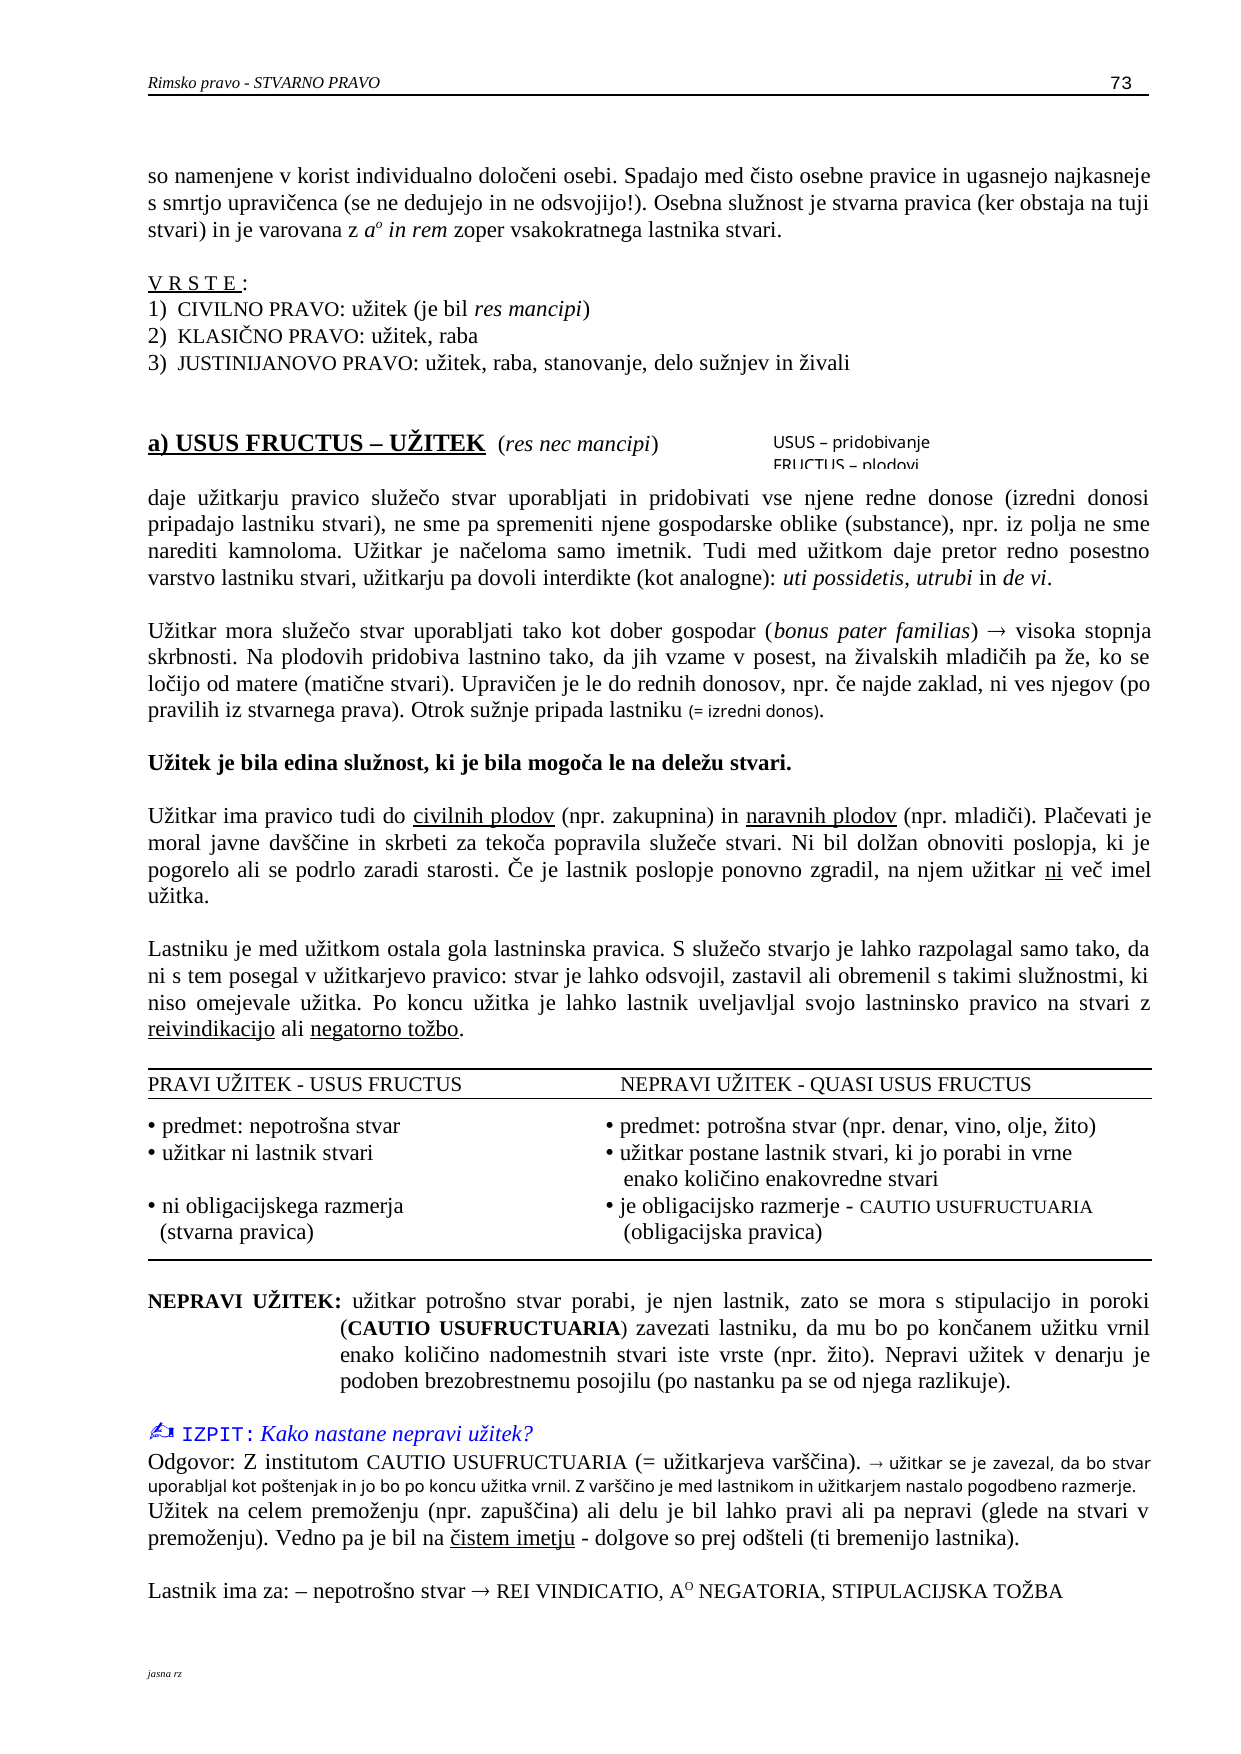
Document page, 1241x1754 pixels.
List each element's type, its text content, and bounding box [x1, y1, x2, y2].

text  užitkar ni lastnik stvari  užitkar postane lastnik stvari, ki jo porabi in vrne [148, 1138, 1152, 1165]
text  predmet: nepotrošna stvar  predmet: potrošna stvar (npr. denar, vino, olje, žito) [148, 1112, 1152, 1138]
text Užitek je bila edina služnost, ki je bila mogoča le na deležu stvari. [148, 749, 1152, 776]
text Užitkar mora služečo stvar uporabljati tako kot dober gospodar (bonus pater familias)  visoka stopnja skrbnosti. Na plodovih pridobiva lastnino tako, da jih vzame v posest, na živalskih mladičih pa že, ko se ločijo od matere (matične stvari). Upravičen je le do rednih donosov, npr. če najde zaklad, ni ves njegov (po pravilih iz stvarnega prava). Otrok sužnje pripada lastniku (= izredni donos). [148, 616, 1152, 723]
text Lastnik ima za: – nepotrošno stvar  REI VINDICATIO, AO NEGATORIA, STIPULACIJSKA TOŽBA [148, 1577, 1152, 1603]
text Odgovor: Z institutom CAUTIO USUFRUCTUARIA (= užitkarjeva varščina).  užitkar se je zavezal, da bo stvar uporabljal kot poštenjak in jo bo po koncu užitka vrnil. Z varščino je med lastnikom in užitkarjem nastalo pogodbeno razmerje. [148, 1448, 1152, 1497]
text PRAVI UŽITEK - USUS FRUCTUS NEPRAVI UŽITEK - QUASI USUS FRUCTUS [148, 1070, 1152, 1098]
text Užitek na celem premoženju (npr. zapuščina) ali delu je bil lahko pravi ali pa nepravi (glede na stvari v premoženju). Vedno pa je bil na čistem imetju - dolgove so prej odšteli (ti bremenijo lastnika). [148, 1497, 1152, 1550]
list CIVILNO PRAVO: užitek (je bil res mancipi) [148, 295, 1152, 322]
text  ni obligacijskega razmerja  je obligacijsko razmerje - CAUTIO USUFRUCTUARIA [148, 1192, 1152, 1218]
list KLASIČNO PRAVO: užitek, raba [148, 322, 1152, 348]
text USUS – pridobivanje [773, 431, 958, 454]
text daje užitkarju pravico služečo stvar uporabljati in pridobivati vse njene redne donose (izredni donosi pripadajo lastniku stvari), ne sme pa spremeniti njene gospodarske oblike (substance), npr. iz polja ne sme narediti kamnoloma. Užitkar je načeloma samo imetnik. Tudi med užitkom daje pretor redno posestno varstvo lastniku stvari, užitkarju pa dovoli interdikte (kot analogne): uti possidetis, utrubi in de vi. [148, 484, 1152, 590]
text Lastniku je med užitkom ostala gola lastninska pravica. S služečo stvarjo je lahko razpolagal samo tako, da ni s tem posegal v užitkarjevo pravico: stvar je lahko odsvojil, zastavil ali obremenil s takimi služnostmi, ki niso omejevale užitka. Po koncu užitka je lahko lastnik uveljavljal svojo lastninsko pravico na stvari z reivindikacijo ali negatorno tožbo. [148, 935, 1152, 1041]
text NEPRAVI UŽITEK: užitkar potrošno stvar porabi, je njen lastnik, zato se mora s stipulacijo in poroki (CAUTIO USUFRUCTUARIA) zavezati lastniku, da mu bo po končanem užitku vrnil enako količino nadomestnih stvari iste vrste (npr. žito). Nepravi užitek v denarju je podoben brezobrestnemu posojilu (po nastanku pa se od njega razlikuje). [148, 1287, 1152, 1394]
text (stvarna pravica) (obligacijska pravica) [148, 1218, 1152, 1245]
list JUSTINIJANOVO PRAVO: užitek, raba, stanovanje, delo sužnjev in živali [148, 348, 1152, 375]
text a) USUS FRUCTUS – UŽITEK (res nec mancipi) [148, 428, 1152, 457]
text Užitkar ima pravico tudi do civilnih plodov (npr. zakupnina) in naravnih plodov (npr. mladiči). Plačevati je moral javne davščine in skrbeti za tekoča popravila služeče stvari. Ni bil dolžan obnoviti poslopja, ki je pogorelo ali se podrlo zaradi starosti. Če je lastnik poslopje ponovno zgradil, na njem užitkar ni več imel užitka. [148, 802, 1152, 909]
text ? IZPIT: Kako nastane nepravi užitek? [148, 1420, 1152, 1448]
text enako količino enakovredne stvari [148, 1165, 1152, 1192]
text FRUCTUS – plodovi [773, 454, 958, 468]
text so namenjene v korist individualno določeni osebi. Spadajo med čisto osebne pravice in ugasnejo najkasneje s smrtjo upravičenca (se ne dedujejo in ne odsvojijo!). Osebna služnost je stvarna pravica (ker obstaja na tuji stvari) in je varovana z ao in rem zoper vsakokratnega lastnika stvari. [148, 162, 1152, 242]
text V R S T E : [148, 269, 1152, 295]
